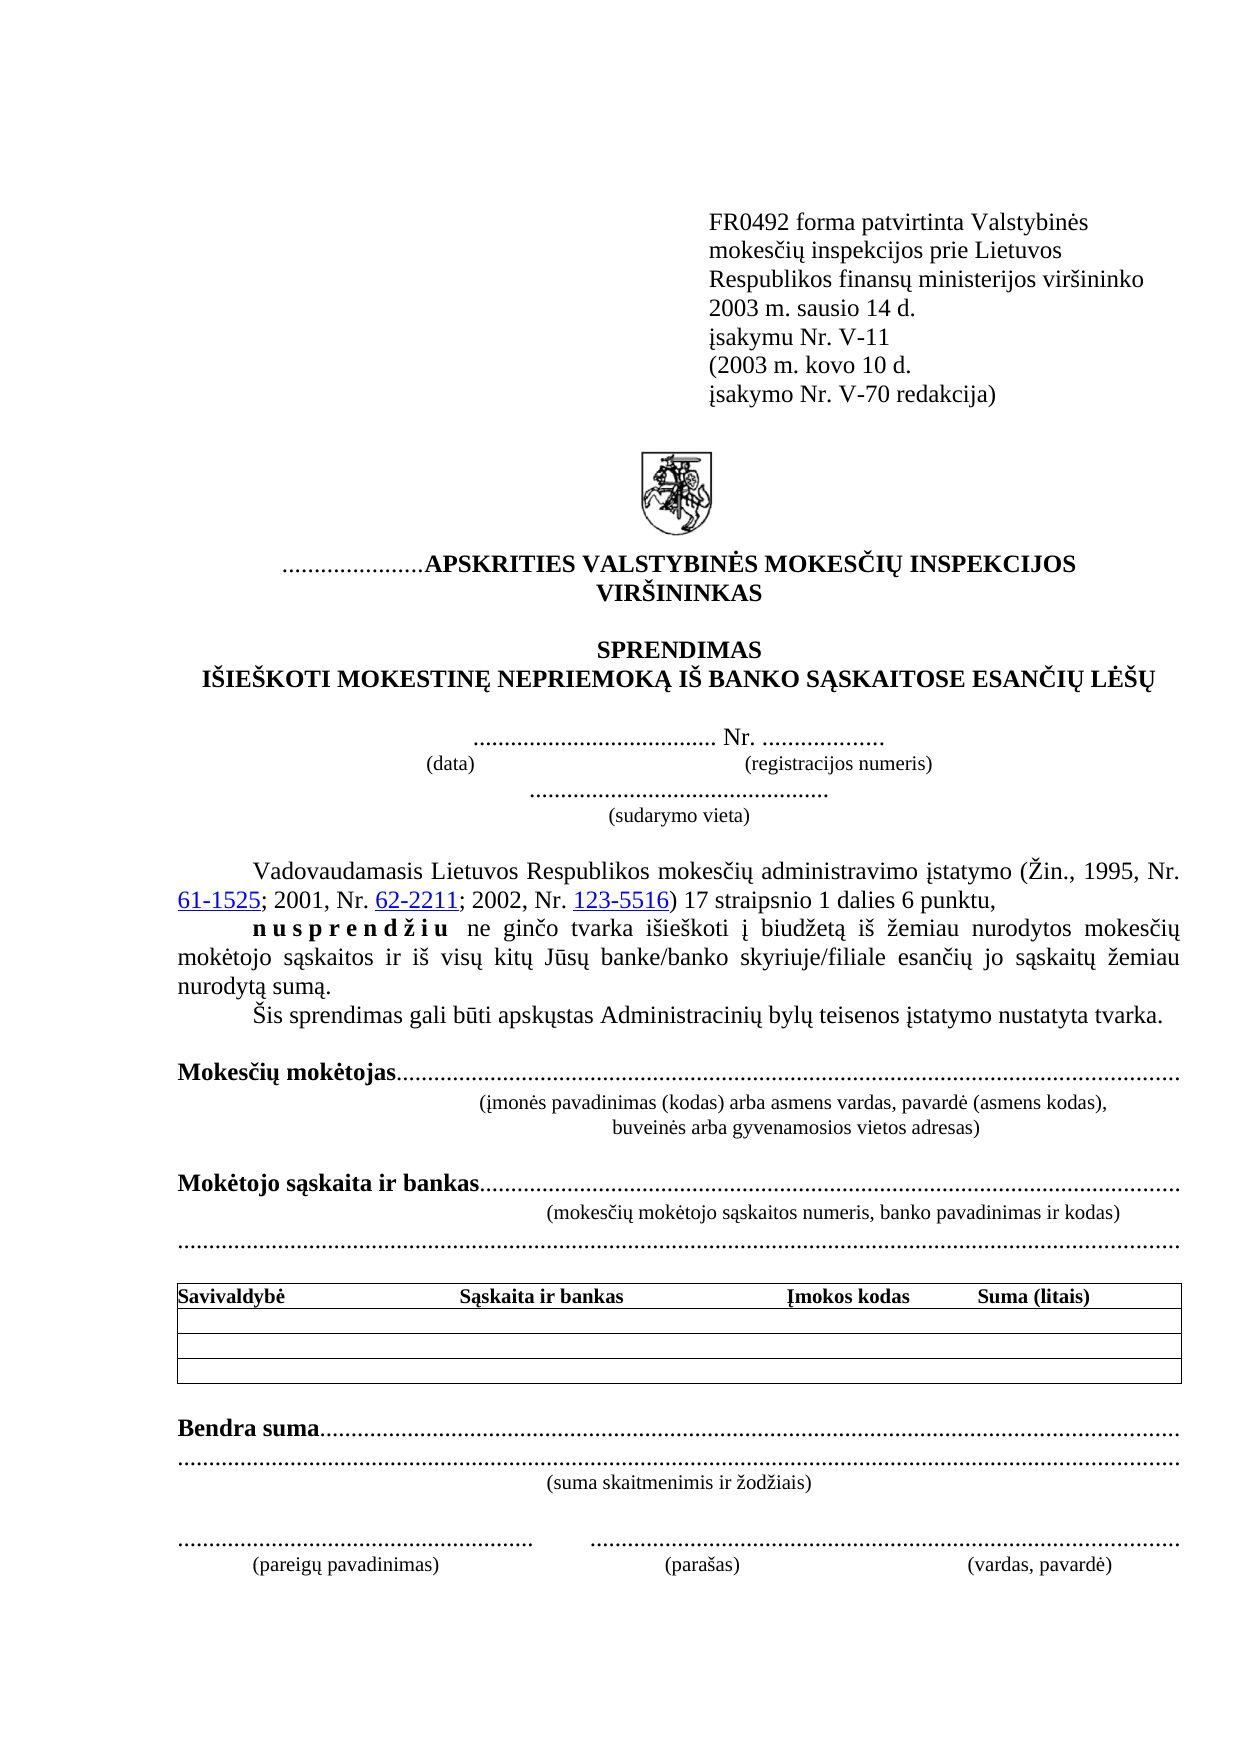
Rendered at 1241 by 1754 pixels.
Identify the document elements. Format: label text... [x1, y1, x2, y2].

table_cell [977, 1309, 1181, 1333]
text Mokėtojo sąskaita ir bankas [177, 1168, 1181, 1196]
text (data) (registracijos numeris) [177, 750, 1181, 774]
table_header Savivaldybė [178, 1284, 459, 1308]
text (įmonės pavadinimas (kodas) arba asmens vardas, pavardė (asmens kodas), [177, 1086, 1181, 1115]
text buveinės arba gyvenamosios vietos adresas) [177, 1115, 1181, 1139]
text įsakymu Nr. V-11 [177, 322, 1181, 350]
table_header Įmokos kodas [786, 1284, 977, 1308]
text Bendra suma [177, 1413, 1181, 1442]
text (sudarymo vieta) [177, 803, 1181, 827]
table_cell [786, 1359, 977, 1383]
table_header Sąskaita ir bankas [459, 1284, 786, 1308]
text įsakymo Nr. V-70 redakcija) [177, 379, 1181, 408]
text APSKRITIES VALSTYBINĖS MOKESČIŲ INSPEKCIJOS [177, 549, 1181, 578]
table_cell [977, 1359, 1181, 1383]
text Nr. [177, 722, 1181, 750]
text (mokesčių mokėtojo sąskaitos numeris, banko pavadinimas ir kodas) [177, 1196, 1181, 1225]
table_cell [459, 1334, 786, 1358]
text SPRENDIMAS [177, 635, 1181, 664]
table_cell [786, 1309, 977, 1333]
text 2003 m. sausio 14 d. [177, 293, 1181, 322]
text (2003 m. kovo 10 d. [177, 350, 1181, 379]
table_cell [178, 1334, 459, 1358]
text (pareigų pavadinimas) (parašas) (vardas, pavardė) [177, 1552, 1181, 1576]
table_cell [459, 1359, 786, 1383]
text Mokesčių mokėtojas [177, 1057, 1181, 1086]
table_cell [786, 1334, 977, 1358]
table_header Suma (litais) [977, 1284, 1181, 1308]
text mokesčių inspekcijos prie Lietuvos [177, 235, 1181, 264]
table_cell [459, 1309, 786, 1333]
text Šis sprendimas gali būti apskųstas Administracinių bylų teisenos įstatymo nustatyta tvarka. [177, 1000, 1181, 1028]
text Vadovaudamasis Lietuvos Respublikos mokesčių administravimo įstatymo (Žin., 1995, Nr. 61-1525; 2001, Nr. 62-2211; 2002, Nr. 123-5516) 17 straipsnio 1 dalies 6 punktu, [177, 856, 1181, 913]
table_cell [178, 1359, 459, 1383]
text (suma skaitmenimis ir žodžiais) [177, 1470, 1181, 1494]
text nusprendžiu ne ginčo tvarka išieškoti į biudžetą iš žemiau nurodytos mokesčių mokėtojo sąskaitos ir iš visų kitų Jūsų banke/banko skyriuje/filiale esančių jo sąskaitų žemiau nurodytą sumą. [177, 913, 1181, 1000]
text FR0492 forma patvirtinta Valstybinės [177, 207, 1181, 235]
table_cell [977, 1334, 1181, 1358]
text Respublikos finansų ministerijos viršininko [177, 264, 1181, 293]
text VIRŠININKAS [177, 578, 1181, 607]
table_cell [178, 1309, 459, 1333]
text IŠIEŠKOTI MOKESTINĘ NEPRIEMOKĄ IŠ BANKO SĄSKAITOSE ESANČIŲ LĖŠŲ [177, 664, 1181, 693]
